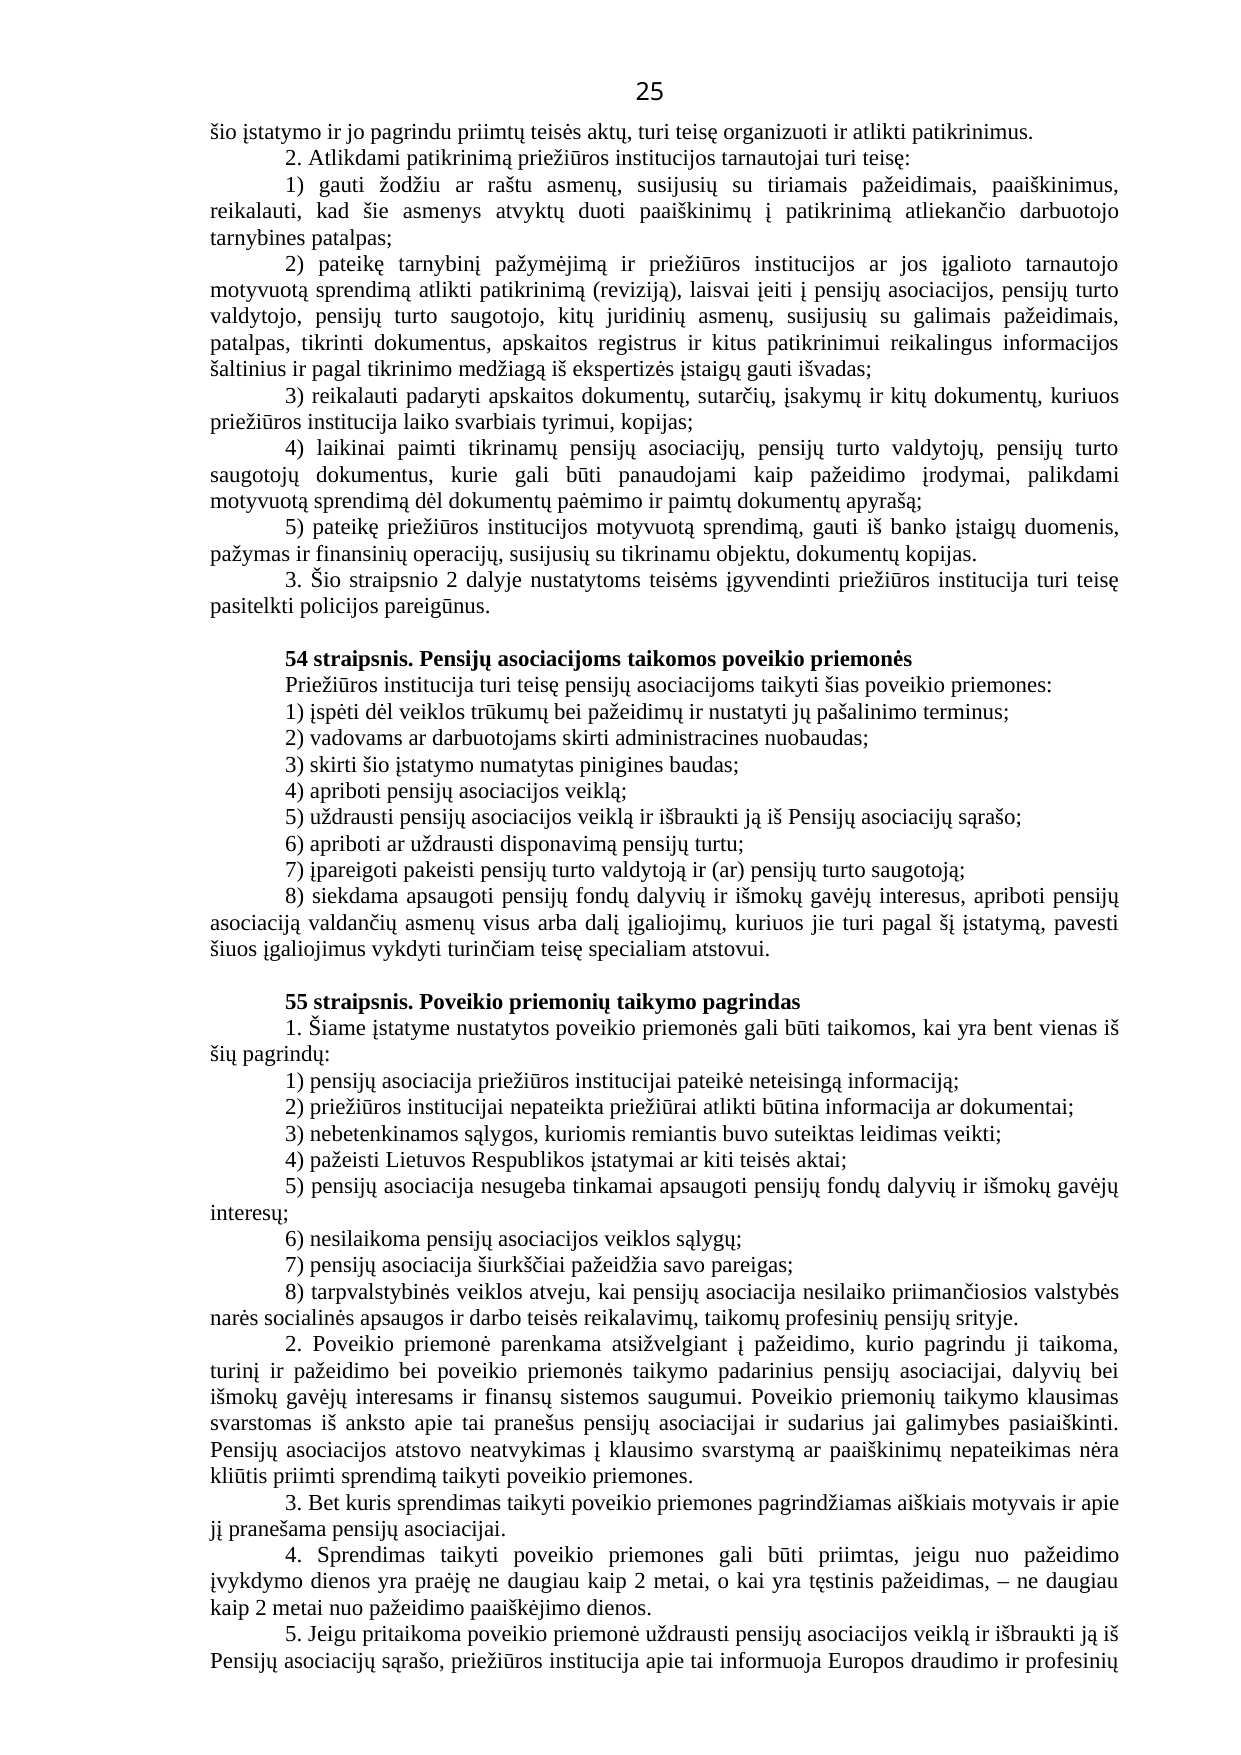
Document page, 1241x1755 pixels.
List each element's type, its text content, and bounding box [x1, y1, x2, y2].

text 2. Atlikdami patikrinimą priežiūros institucijos tarnautojai turi teisę: [210, 144, 1120, 171]
text 55 straipsnis. Poveikio priemonių taikymo pagrindas [210, 988, 1120, 1014]
text 54 straipsnis. Pensijų asociacijoms taikomos poveikio priemonės [210, 645, 1120, 672]
text 3. Bet kuris sprendimas taikyti poveikio priemones pagrindžiamas aiškiais motyvais ir apie jį pranešama pensijų asociacijai. [210, 1488, 1120, 1541]
text 4) apriboti pensijų asociacijos veiklą; [210, 777, 1120, 803]
text 2) vadovams ar darbuotojams skirti administracines nuobaudas; [210, 724, 1120, 751]
text 4) laikinai paimti tikrinamų pensijų asociacijų, pensijų turto valdytojų, pensijų turto saugotojų dokumentus, kurie gali būti panaudojami kaip pažeidimo įrodymai, palikdami motyvuotą sprendimą dėl dokumentų paėmimo ir paimtų dokumentų apyrašą; [210, 434, 1120, 513]
text 6) apriboti ar uždrausti disponavimą pensijų turtu; [210, 830, 1120, 856]
text 4. Sprendimas taikyti poveikio priemones gali būti priimtas, jeigu nuo pažeidimo įvykdymo dienos yra praėję ne daugiau kaip 2 metai, o kai yra tęstinis pažeidimas, – ne daugiau kaip 2 metai nuo pažeidimo paaiškėjimo dienos. [210, 1541, 1120, 1620]
text 8) tarpvalstybinės veiklos atveju, kai pensijų asociacija nesilaiko priimančiosios valstybės narės socialinės apsaugos ir darbo teisės reikalavimų, taikomų profesinių pensijų srityje. [210, 1278, 1120, 1330]
text 5) pateikę priežiūros institucijos motyvuotą sprendimą, gauti iš banko įstaigų duomenis, pažymas ir finansinių operacijų, susijusių su tikrinamu objektu, dokumentų kopijas. [210, 513, 1120, 566]
text 4) pažeisti Lietuvos Respublikos įstatymai ar kiti teisės aktai; [210, 1146, 1120, 1172]
text 5) uždrausti pensijų asociacijos veiklą ir išbraukti ją iš Pensijų asociacijų sąrašo; [210, 803, 1120, 830]
text 3) skirti šio įstatymo numatytas pinigines baudas; [210, 751, 1120, 777]
text 7) įpareigoti pakeisti pensijų turto valdytoją ir (ar) pensijų turto saugotoją; [210, 856, 1120, 882]
text 6) nesilaikoma pensijų asociacijos veiklos sąlygų; [210, 1225, 1120, 1251]
text 8) siekdama apsaugoti pensijų fondų dalyvių ir išmokų gavėjų interesus, apriboti pensijų asociaciją valdančių asmenų visus arba dalį įgaliojimų, kuriuos jie turi pagal šį įstatymą, pavesti šiuos įgaliojimus vykdyti turinčiam teisę specialiam atstovui. [210, 882, 1120, 961]
text Priežiūros institucija turi teisę pensijų asociacijoms taikyti šias poveikio priemones: [210, 672, 1120, 698]
text 1. Šiame įstatyme nustatytos poveikio priemonės gali būti taikomos, kai yra bent vienas iš šių pagrindų: [210, 1014, 1120, 1067]
text 3) reikalauti padaryti apskaitos dokumentų, sutarčių, įsakymų ir kitų dokumentų, kuriuos priežiūros institucija laiko svarbiais tyrimui, kopijas; [210, 382, 1120, 434]
text 2) pateikę tarnybinį pažymėjimą ir priežiūros institucijos ar jos įgalioto tarnautojo motyvuotą sprendimą atlikti patikrinimą (reviziją), laisvai įeiti į pensijų asociacijos, pensijų turto valdytojo, pensijų turto saugotojo, kitų juridinių asmenų, susijusių su galimais pažeidimais, patalpas, tikrinti dokumentus, apskaitos registrus ir kitus patikrinimui reikalingus informacijos šaltinius ir pagal tikrinimo medžiagą iš ekspertizės įstaigų gauti išvadas; [210, 250, 1120, 382]
text 3. Šio straipsnio 2 dalyje nustatytoms teisėms įgyvendinti priežiūros institucija turi teisę pasitelkti policijos pareigūnus. [210, 566, 1120, 619]
text 7) pensijų asociacija šiurkščiai pažeidžia savo pareigas; [210, 1251, 1120, 1278]
text 5) pensijų asociacija nesugeba tinkamai apsaugoti pensijų fondų dalyvių ir išmokų gavėjų interesų; [210, 1172, 1120, 1225]
text 1) įspėti dėl veiklos trūkumų bei pažeidimų ir nustatyti jų pašalinimo terminus; [210, 698, 1120, 724]
text 2. Poveikio priemonė parenkama atsižvelgiant į pažeidimo, kurio pagrindu ji taikoma, turinį ir pažeidimo bei poveikio priemonės taikymo padarinius pensijų asociacijai, dalyvių bei išmokų gavėjų interesams ir finansų sistemos saugumui. Poveikio priemonių taikymo klausimas svarstomas iš anksto apie tai pranešus pensijų asociacijai ir sudarius jai galimybes pasiaiškinti. pensijų asociacijos atstovo neatvykimas į klausimo svarstymą ar paaiškinimų nepateikimas nėra kliūtis priimti sprendimą taikyti poveikio priemones. [210, 1330, 1120, 1488]
text 1) pensijų asociacija priežiūros institucijai pateikė neteisingą informaciją; [210, 1067, 1120, 1093]
text 5. Jeigu pritaikoma poveikio priemonė uždrausti pensijų asociacijos veiklą ir išbraukti ją iš Pensijų asociacijų sąrašo, priežiūros institucija apie tai informuoja Europos draudimo ir profesinių [210, 1620, 1120, 1673]
text šio įstatymo ir jo pagrindu priimtų teisės aktų, turi teisę organizuoti ir atlikti patikrinimus. [210, 118, 1120, 144]
text 1) gauti žodžiu ar raštu asmenų, susijusių su tiriamais pažeidimais, paaiškinimus, reikalauti, kad šie asmenys atvyktų duoti paaiškinimų į patikrinimą atliekančio darbuotojo tarnybines patalpas; [210, 171, 1120, 250]
text 3) nebetenkinamos sąlygos, kuriomis remiantis buvo suteiktas leidimas veikti; [210, 1119, 1120, 1146]
text 2) priežiūros institucijai nepateikta priežiūrai atlikti būtina informacija ar dokumentai; [210, 1093, 1120, 1119]
